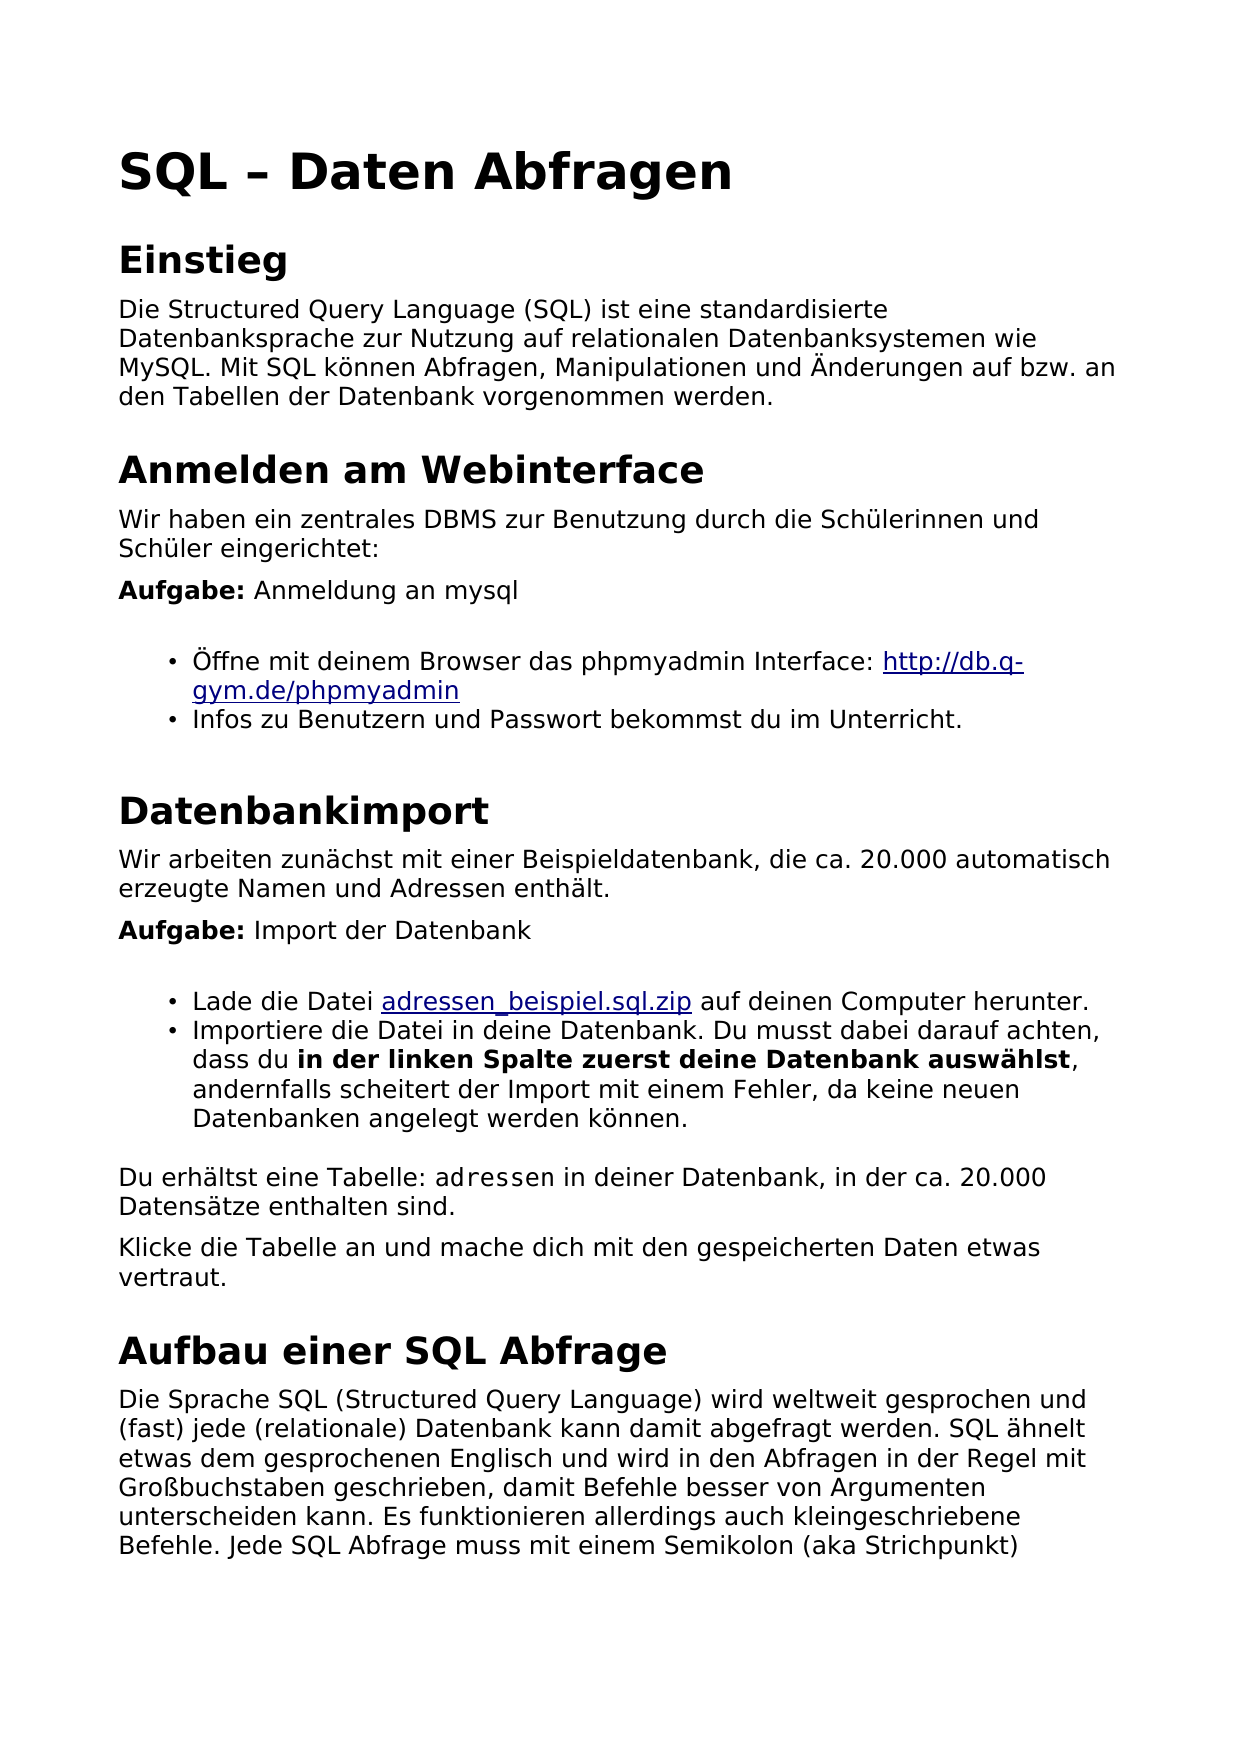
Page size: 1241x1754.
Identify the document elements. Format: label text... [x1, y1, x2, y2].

text Wir haben ein zentrales DBMS zur Benutzung durch die Schülerinnen und Schüler eingerichtet: [118, 505, 1122, 564]
text Du erhältst eine Tabelle: adressen in deiner Datenbank, in der ca. 20.000 Datensätze enthalten sind. [118, 1163, 1122, 1221]
text Wir arbeiten zunächst mit einer Beispieldatenbank, die ca. 20.000 automatisch erzeugte Namen und Adressen enthält. [118, 845, 1122, 904]
list Importiere die Datei in deine Datenbank. Du musst dabei darauf achten, dass du in der linken Spalte zuerst deine Datenbank auswählst, andernfalls scheitert der Import mit einem Fehler, da keine neuen Datenbanken angelegt werden können. [177, 1017, 1122, 1133]
subtitle Einstieg [118, 239, 1122, 282]
list Lade die Datei adressen_beispiel.sql.zip auf deinen Computer herunter. [177, 987, 1122, 1017]
list Öffne mit deinem Browser das phpmyadmin Interface: http://db.q-gym.de/phpmyadmin [177, 647, 1122, 706]
text Aufgabe: Import der Datenbank [118, 916, 1122, 945]
text Die Structured Query Language (SQL) ist eine standardisierte Datenbanksprache zur Nutzung auf relationalen Datenbanksystemen wie MySQL. Mit SQL können Abfragen, Manipulationen und Änderungen auf bzw. an den Tabellen der Datenbank vorgenommen werden. [118, 295, 1122, 412]
text Klicke die Tabelle an und mache dich mit den gespeicherten Daten etwas vertraut. [118, 1233, 1122, 1292]
subtitle Aufbau einer SQL Abfrage [118, 1329, 1122, 1373]
subtitle Anmelden am Webinterface [118, 449, 1122, 493]
subtitle SQL – Daten Abfragen [118, 143, 1122, 201]
text Die Sprache SQL (Structured Query Language) wird weltweit gesprochen und (fast) jede (relationale) Datenbank kann damit abgefragt werden. SQL ähnelt etwas dem gesprochenen Englisch und wird in den Abfragen in der Regel mit Großbuchstaben geschrieben, damit Befehle besser von Argumenten unterscheiden kann. Es funktionieren allerdings auch kleingeschriebene Befehle. Jede SQL Abfrage muss mit einem Semikolon (aka Strichpunkt) [118, 1386, 1122, 1561]
list Infos zu Benutzern und Passwort bekommst du im Unterricht. [177, 706, 1122, 735]
text Aufgabe: Anmeldung an mysql [118, 576, 1122, 605]
subtitle Datenbankimport [118, 789, 1122, 833]
